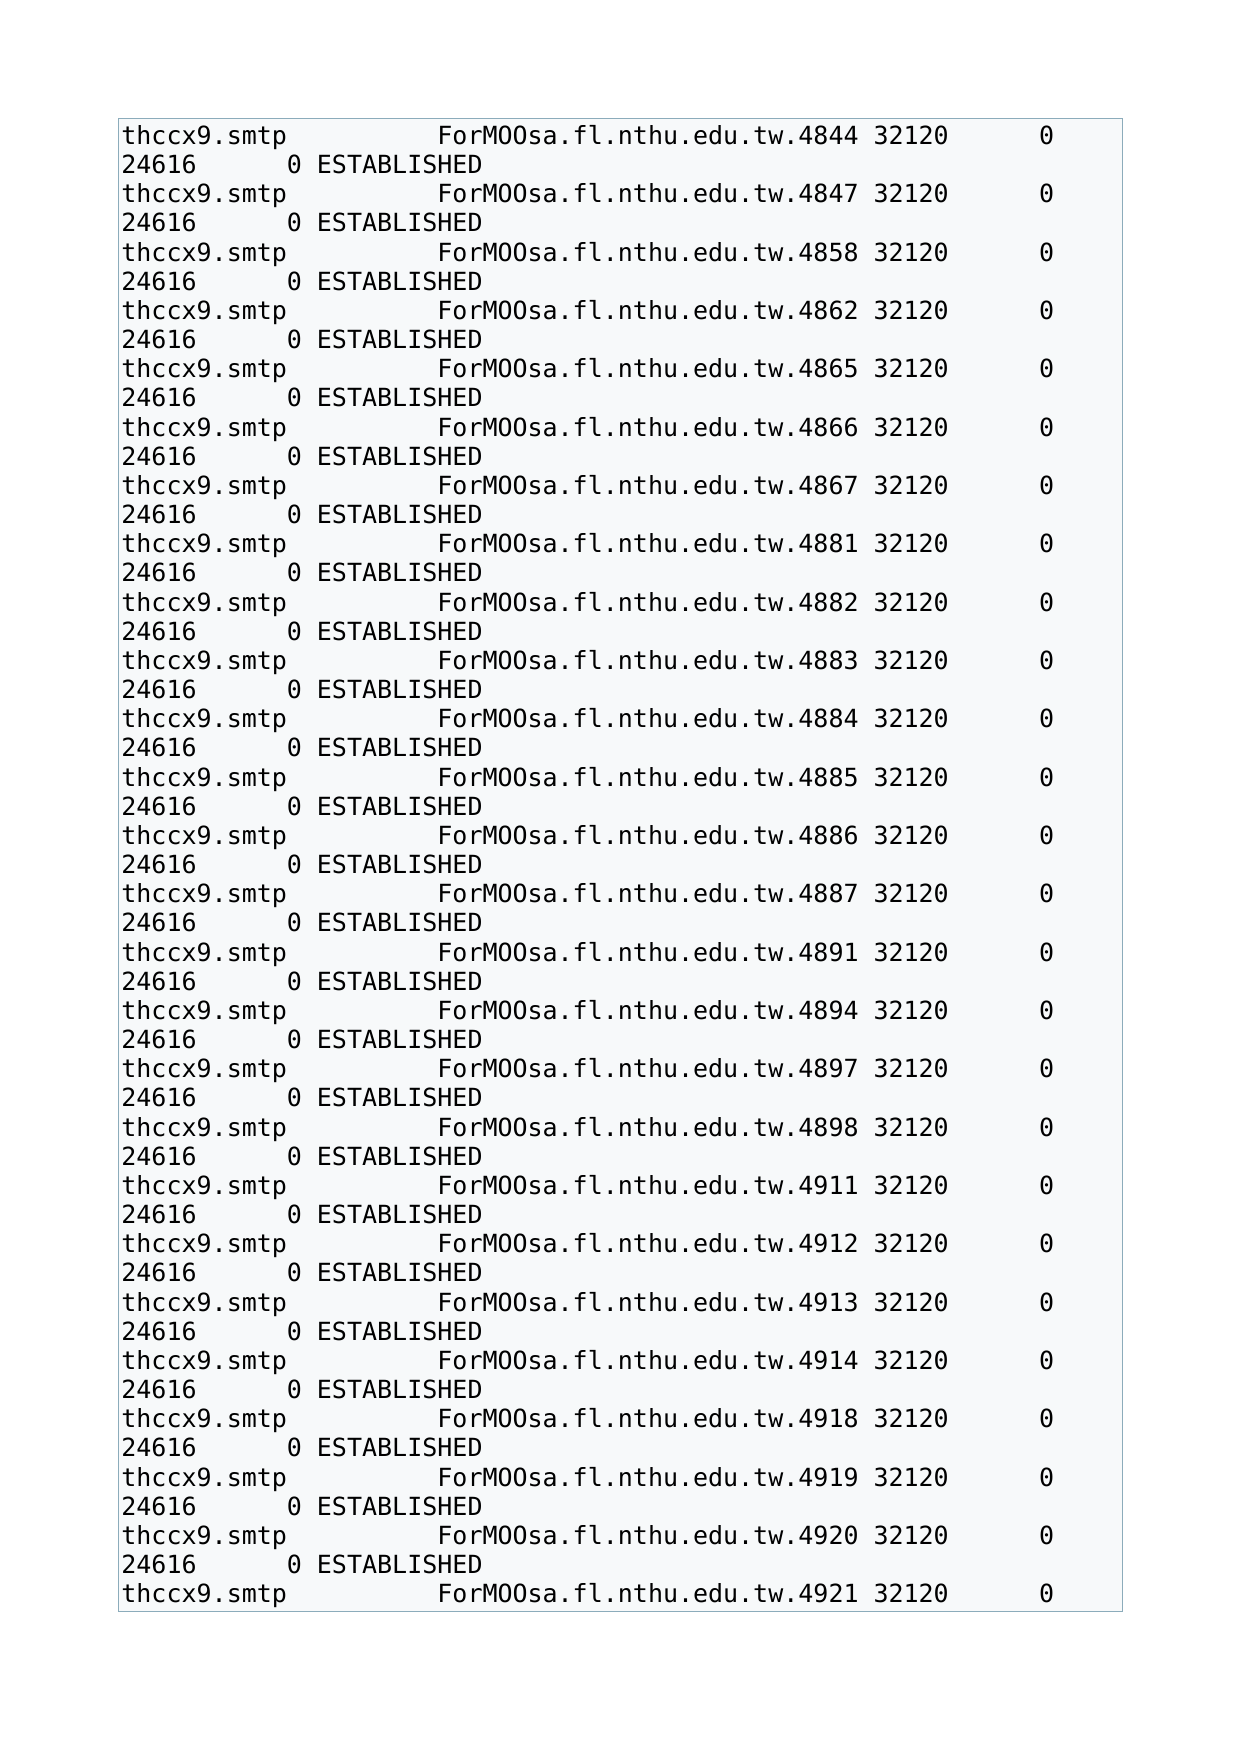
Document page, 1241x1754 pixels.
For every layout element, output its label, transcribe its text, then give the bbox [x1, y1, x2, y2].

text thccx9.smtp ForMOOsa.fl.nthu.edu.tw.4844 32120 0 24616 0 ESTABLISHED thccx9.smtp ForMOOsa.fl.nthu.edu.tw.4847 32120 0 24616 0 ESTABLISHED thccx9.smtp ForMOOsa.fl.nthu.edu.tw.4858 32120 0 24616 0 ESTABLISHED thccx9.smtp ForMOOsa.fl.nthu.edu.tw.4862 32120 0 24616 0 ESTABLISHED thccx9.smtp ForMOOsa.fl.nthu.edu.tw.4865 32120 0 24616 0 ESTABLISHED thccx9.smtp ForMOOsa.fl.nthu.edu.tw.4866 32120 0 24616 0 ESTABLISHED thccx9.smtp ForMOOsa.fl.nthu.edu.tw.4867 32120 0 24616 0 ESTABLISHED thccx9.smtp ForMOOsa.fl.nthu.edu.tw.4881 32120 0 24616 0 ESTABLISHED thccx9.smtp ForMOOsa.fl.nthu.edu.tw.4882 32120 0 24616 0 ESTABLISHED thccx9.smtp ForMOOsa.fl.nthu.edu.tw.4883 32120 0 24616 0 ESTABLISHED thccx9.smtp ForMOOsa.fl.nthu.edu.tw.4884 32120 0 24616 0 ESTABLISHED thccx9.smtp ForMOOsa.fl.nthu.edu.tw.4885 32120 0 24616 0 ESTABLISHED thccx9.smtp ForMOOsa.fl.nthu.edu.tw.4886 32120 0 24616 0 ESTABLISHED thccx9.smtp ForMOOsa.fl.nthu.edu.tw.4887 32120 0 24616 0 ESTABLISHED thccx9.smtp ForMOOsa.fl.nthu.edu.tw.4891 32120 0 24616 0 ESTABLISHED thccx9.smtp ForMOOsa.fl.nthu.edu.tw.4894 32120 0 24616 0 ESTABLISHED thccx9.smtp ForMOOsa.fl.nthu.edu.tw.4897 32120 0 24616 0 ESTABLISHED thccx9.smtp ForMOOsa.fl.nthu.edu.tw.4898 32120 0 24616 0 ESTABLISHED thccx9.smtp ForMOOsa.fl.nthu.edu.tw.4911 32120 0 24616 0 ESTABLISHED thccx9.smtp ForMOOsa.fl.nthu.edu.tw.4912 32120 0 24616 0 ESTABLISHED thccx9.smtp ForMOOsa.fl.nthu.edu.tw.4913 32120 0 24616 0 ESTABLISHED thccx9.smtp ForMOOsa.fl.nthu.edu.tw.4914 32120 0 24616 0 ESTABLISHED thccx9.smtp ForMOOsa.fl.nthu.edu.tw.4918 32120 0 24616 0 ESTABLISHED thccx9.smtp ForMOOsa.fl.nthu.edu.tw.4919 32120 0 24616 0 ESTABLISHED thccx9.smtp ForMOOsa.fl.nthu.edu.tw.4920 32120 0 24616 0 ESTABLISHED thccx9.smtp ForMOOsa.fl.nthu.edu.tw.4921 32120 0 [119, 119, 1122, 1611]
